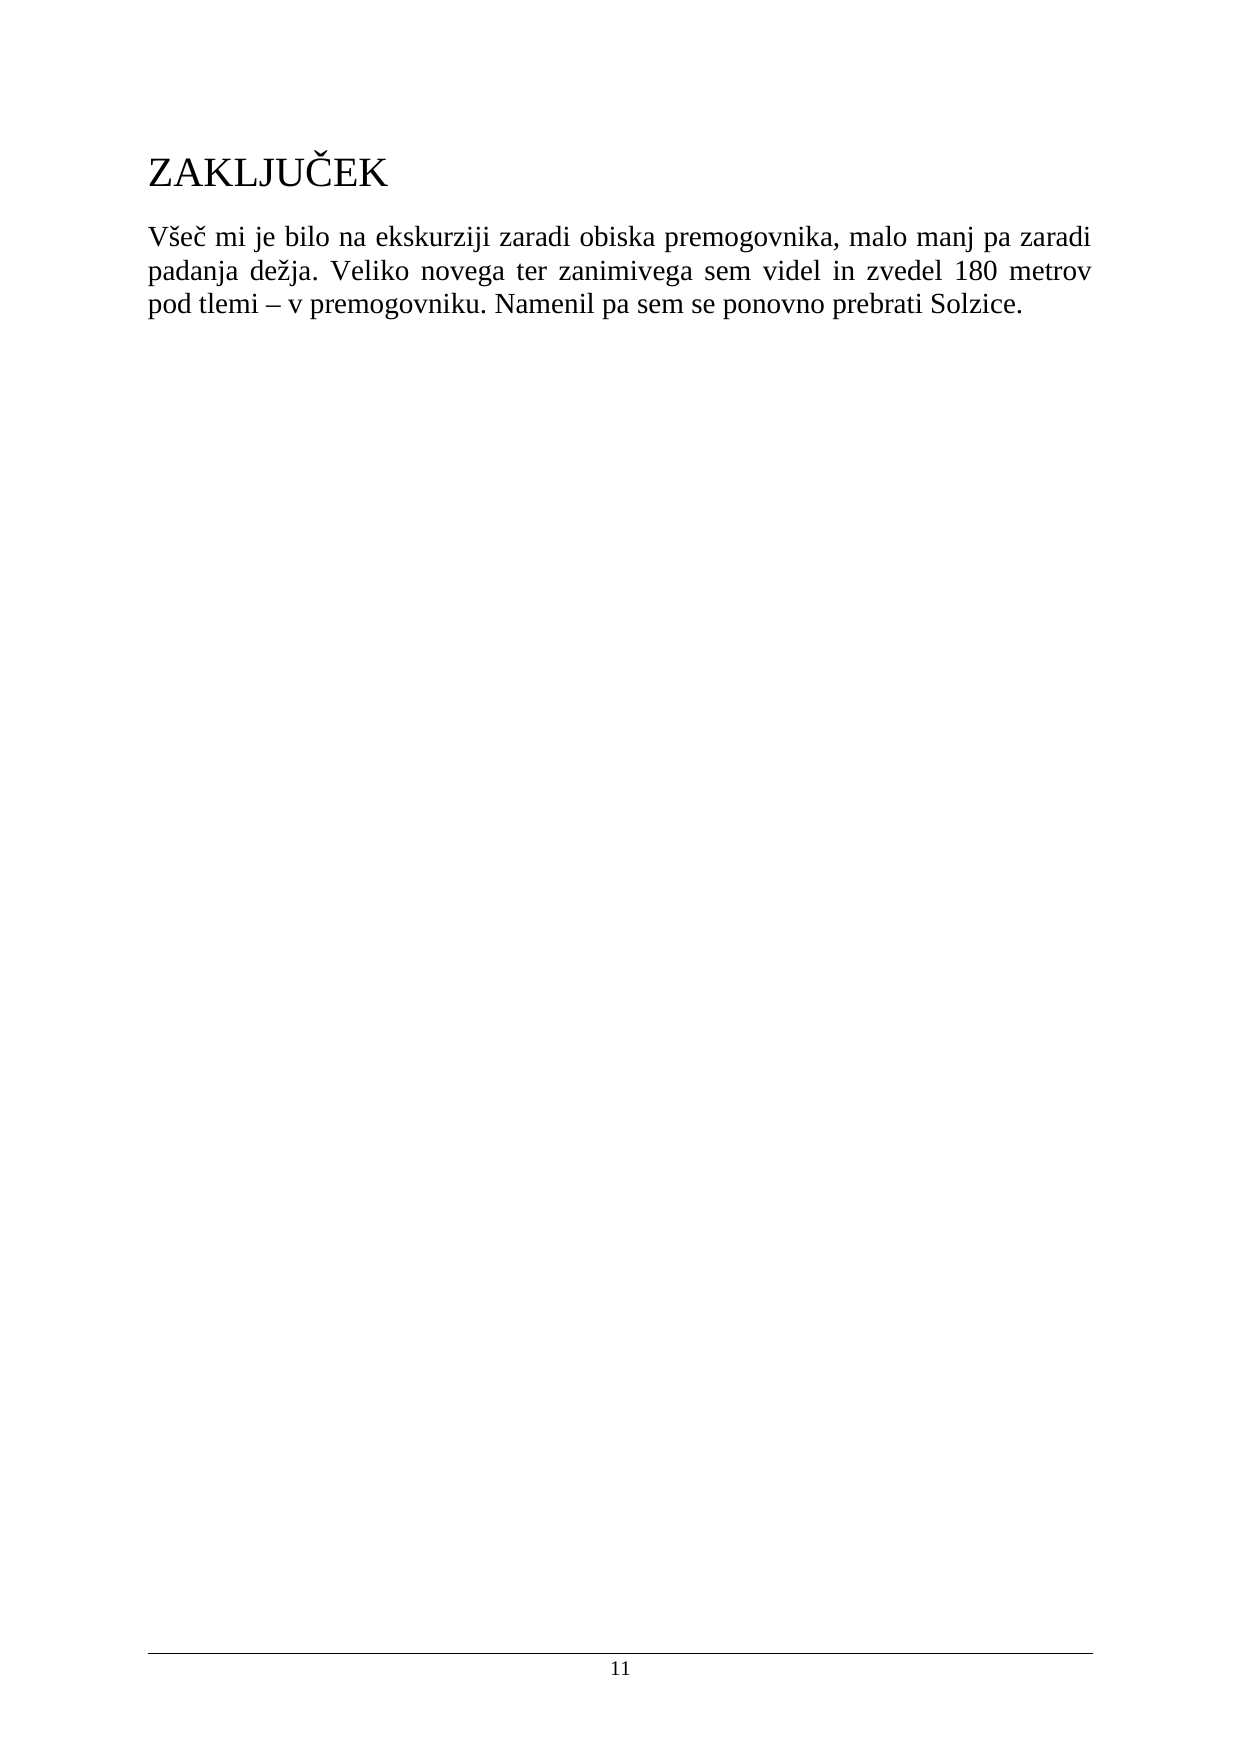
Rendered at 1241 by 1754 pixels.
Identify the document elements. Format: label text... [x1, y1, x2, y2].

text Všeč mi je bilo na ekskurziji zaradi obiska premogovnika, malo manj pa zaradi padanja dežja. Veliko novega ter zanimivega sem videl in zvedel 180 metrov pod tlemi – v premogovniku. Namenil pa sem se ponovno prebrati Solzice. [148, 219, 1093, 320]
text ZAKLJUČEK [148, 148, 1093, 196]
